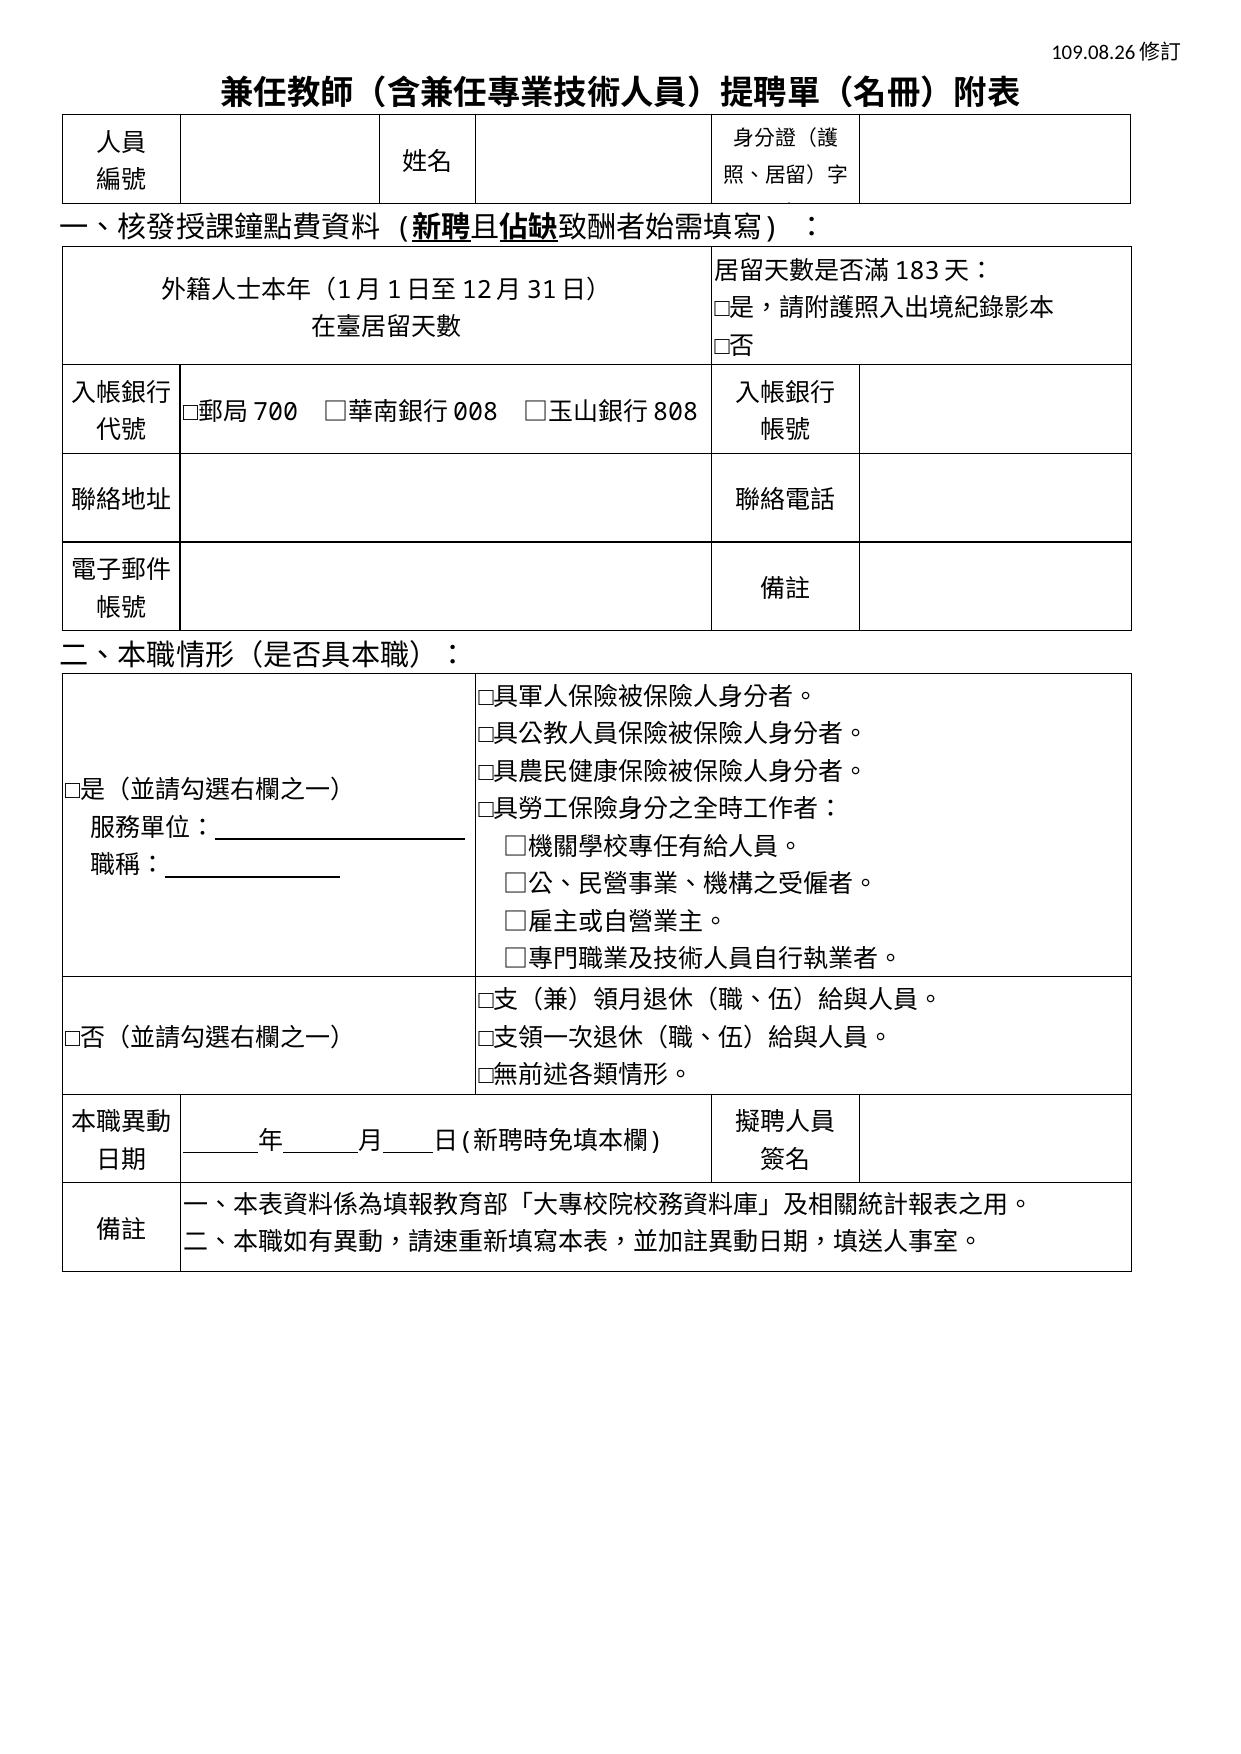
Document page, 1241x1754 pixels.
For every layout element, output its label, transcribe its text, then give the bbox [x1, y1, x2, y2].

table_cell [181, 543, 711, 630]
table_cell [860, 543, 1131, 630]
table_cell [860, 365, 1131, 453]
table_header 人員 編號 [63, 115, 180, 202]
table_cell □郵局700 □華南銀行008 □玉山銀行808 [181, 365, 711, 453]
table_cell 擬聘人員 簽名 [712, 1095, 859, 1182]
table_header □具軍人保險被保險人身分者。 □具公教人員保險被保險人身分者。 □具農民健康保險被保險人身分者。 □具勞工保險身分之全時工作者： □機關學校專任有給人員。 □公、民營事業、機構之受僱者。 □雇主或自營業主。 □專門職業及技術人員自行執業者。 [476, 674, 1131, 976]
table_cell 入帳銀行 帳號 [712, 365, 859, 453]
table_cell 備註 [712, 543, 859, 630]
table_cell 聯絡地址 [63, 454, 179, 541]
table_header [181, 115, 379, 202]
table_cell 本職異動日期 [63, 1095, 180, 1182]
table_header 身分證（護照、居留）字號 [712, 115, 859, 202]
table_header □是（並請勾選右欄之一） 服務單位： 職稱： [63, 674, 475, 976]
table_cell [860, 1095, 1131, 1182]
table_header [860, 115, 1130, 202]
table_cell 一、本表資料係為填報教育部「大專校院校務資料庫」及相關統計報表之用。 二、本職如有異動，請速重新填寫本表，並加註異動日期，填送人事室。 [181, 1183, 1131, 1271]
table_header 居留天數是否滿183天： □是，請附護照入出境紀錄影本 □否 [712, 247, 1131, 364]
table_cell 入帳銀行 代號 [63, 365, 179, 453]
text 一、核發授課鐘點費資料 (新聘且佔缺致酬者始需填寫) ： [59, 203, 1181, 246]
table_cell 聯絡電話 [712, 454, 859, 541]
text 兼任教師（含兼任專業技術人員）提聘單（名冊）附表 [59, 66, 1181, 114]
table_cell 備註 [63, 1183, 180, 1271]
table_cell [860, 454, 1131, 541]
table_header [476, 115, 711, 202]
table_cell [181, 454, 711, 541]
table_header 姓名 [380, 115, 475, 202]
table_cell 年 月 日(新聘時免填本欄) [181, 1095, 711, 1182]
text 二、本職情形（是否具本職）： [59, 631, 1181, 673]
table_cell 電子郵件 帳號 [63, 543, 179, 630]
table_cell □支（兼）領月退休（職、伍）給與人員。 □支領一次退休（職、伍）給與人員。 □無前述各類情形。 [476, 977, 1131, 1093]
table_cell □否（並請勾選右欄之一） [63, 977, 475, 1093]
table_header 外籍人士本年（1月1日至12月31日） 在臺居留天數 [63, 247, 711, 364]
